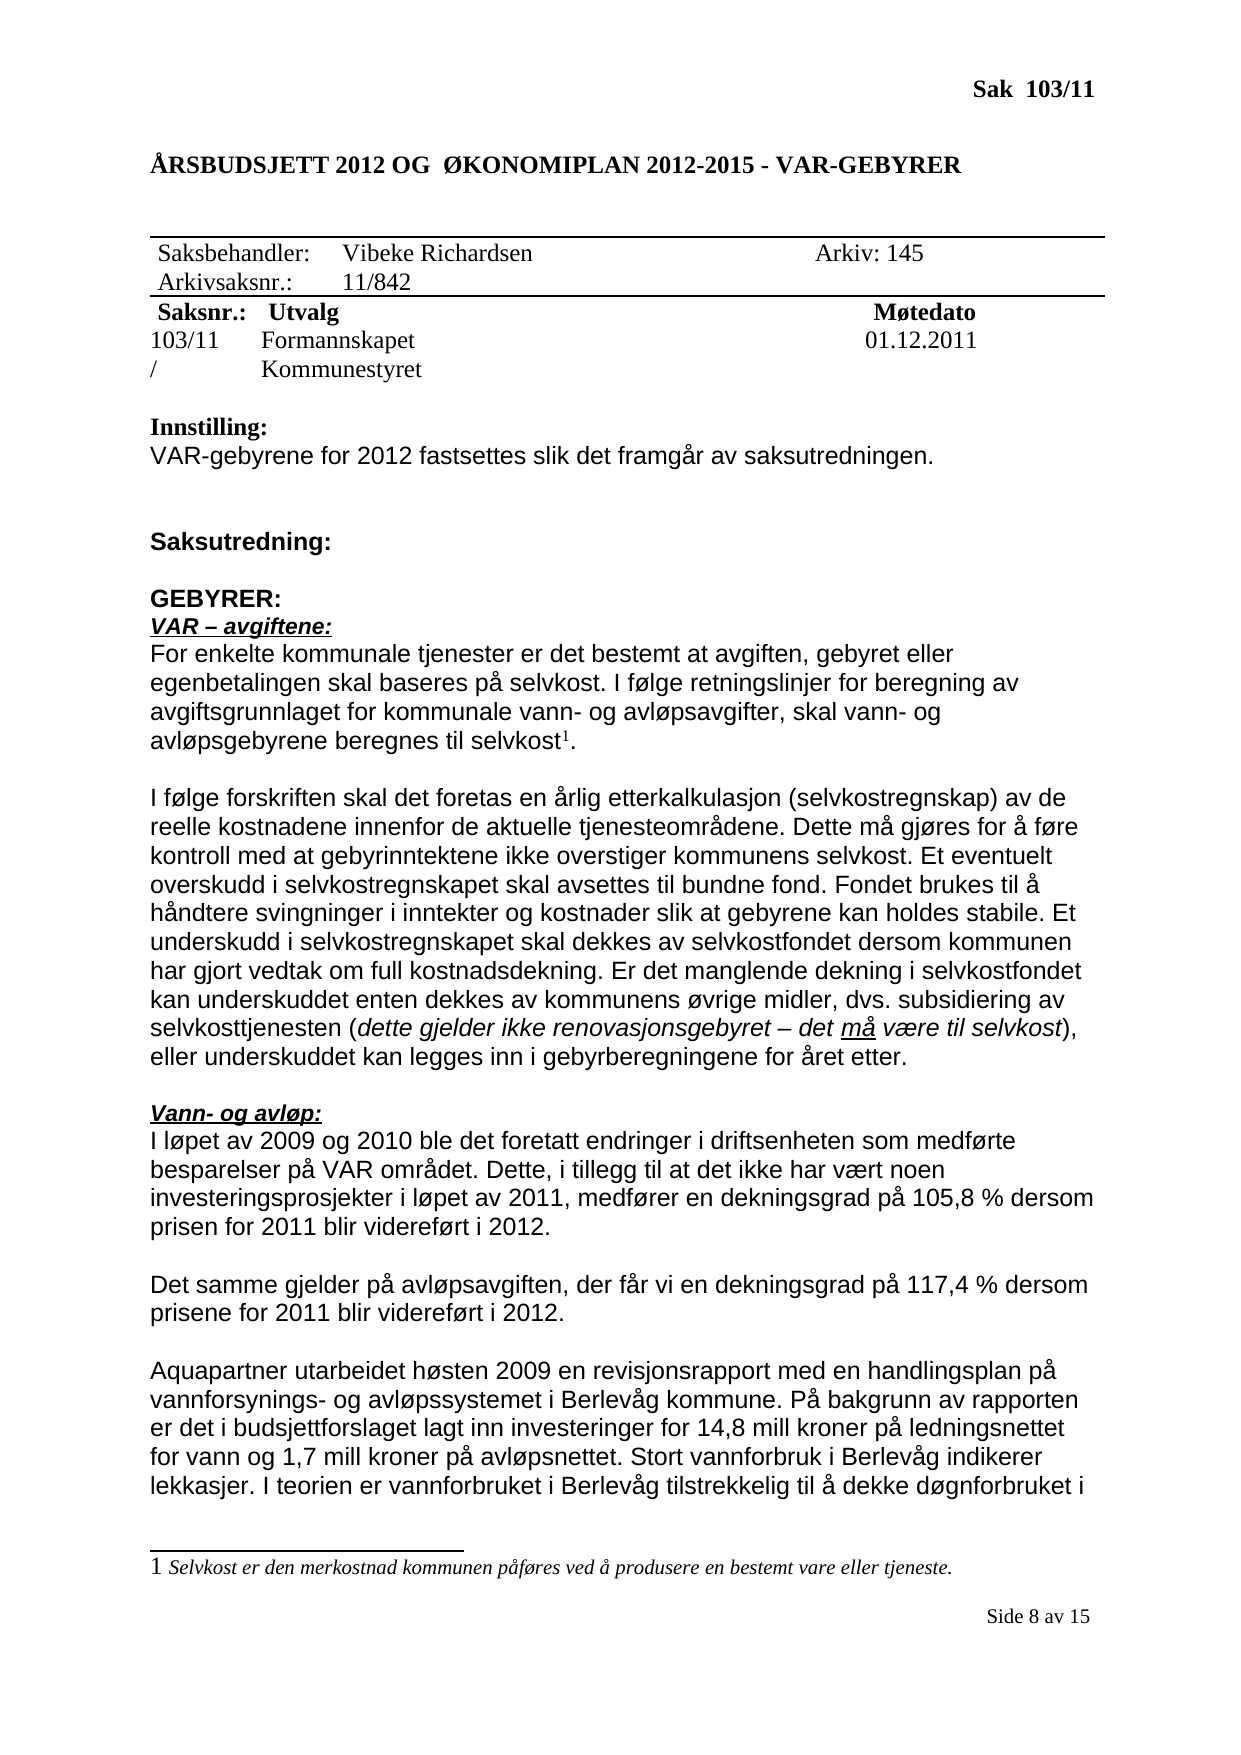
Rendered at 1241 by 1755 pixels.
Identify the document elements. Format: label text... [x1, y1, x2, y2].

text VAR-gebyrene for 2012 fastsettes slik det framgår av saksutredningen. [150, 441, 1100, 469]
table_header [1105, 236, 1115, 267]
table_cell [808, 267, 1104, 295]
text I følge forskriften skal det foretas en årlig etterkalkulasjon (selvkostregnskap) av de reelle kostnadene innenfor de aktuelle tjenesteområdene. Dette må gjøres for å føre kontroll med at gebyrinntektene ikke overstiger kommunens selvkost. Et eventuelt overskudd i selvkostregnskapet skal avsettes til bundne fond. Fondet brukes til å håndtere svingninger i inntekter og kostnader slik at gebyrene kan holdes stabile. Et underskudd i selvkostregnskapet skal dekkes av selvkostfondet dersom kommunen har gjort vedtak om full kostnadsdekning. Er det manglende dekning i selvkostfondet kan underskuddet enten dekkes av kommunens øvrige midler, dvs. subsidiering av selvkosttjenesten (dette gjelder ikke renovasjonsgebyret – det må være til selvkost), eller underskuddet kan legges inn i gebyrberegningene for året etter. [150, 783, 1100, 1071]
table_header Vibeke Richardsen [335, 238, 807, 267]
text For enkelte kommunale tjenester er det bestemt at avgiften, gebyret eller egenbetalingen skal baseres på selvkost. I følge retningslinjer for beregning av avgiftsgrunnlaget for kommunale vann- og avløpsavgifter, skal vann- og avløpsgebyrene beregnes til selvkost. [150, 639, 1100, 754]
table_cell Utvalg [261, 297, 866, 326]
text Innstilling: [150, 412, 1100, 441]
table_cell Møtedato [866, 295, 1115, 326]
text Vann- og avløp: [150, 1099, 1100, 1126]
table_cell [1105, 267, 1115, 295]
text ÅRSBUDSJETT 2012 OG ØKONOMIPLAN 2012-2015 - VAR-GEBYRER [150, 150, 1100, 179]
text Aquapartner utarbeidet høsten 2009 en revisjonsrapport med en handlingsplan på vannforsynings- og avløpssystemet i Berlevåg kommune. På bakgrunn av rapporten er det i budsjettforslaget lagt inn investeringer for 14,8 mill kroner på ledningsnettet for vann og 1,7 mill kroner på avløpsnettet. Stort vannforbruk i Berlevåg indikerer lekkasjer. I teorien er vannforbruket i Berlevåg tilstrekkelig til å dekke døgnforbruket i [150, 1356, 1100, 1500]
table_header Arkiv: 145 [808, 238, 1104, 267]
text GEBYRER: [150, 584, 1100, 613]
table_cell Arkivsaksnr.: [150, 267, 334, 295]
text 103/11 Formannskapet 01.12.2011 [150, 326, 1100, 354]
text VAR – avgiftene: [150, 613, 1100, 639]
text / Kommunestyret [150, 354, 1100, 383]
table_cell Saksnr.: [150, 297, 261, 326]
text Saksutredning: [150, 527, 1100, 556]
text Selvkost er den merkostnad kommunen påføres ved å produsere en bestemt vare eller tjeneste. [150, 1551, 1100, 1580]
table_header Saksbehandler: [150, 238, 334, 267]
text Det samme gjelder på avløpsavgiften, der får vi en dekningsgrad på 117,4 % dersom prisene for 2011 blir videreført i 2012. [150, 1270, 1100, 1327]
table_cell [576, 267, 807, 295]
table_cell 11/842 [335, 267, 576, 295]
text I løpet av 2009 og 2010 ble det foretatt endringer i driftsenheten som medførte besparelser på VAR området. Dette, i tillegg til at det ikke har vært noen investeringsprosjekter i løpet av 2011, medfører en dekningsgrad på 105,8 % dersom prisen for 2011 blir videreført i 2012. [150, 1126, 1100, 1241]
